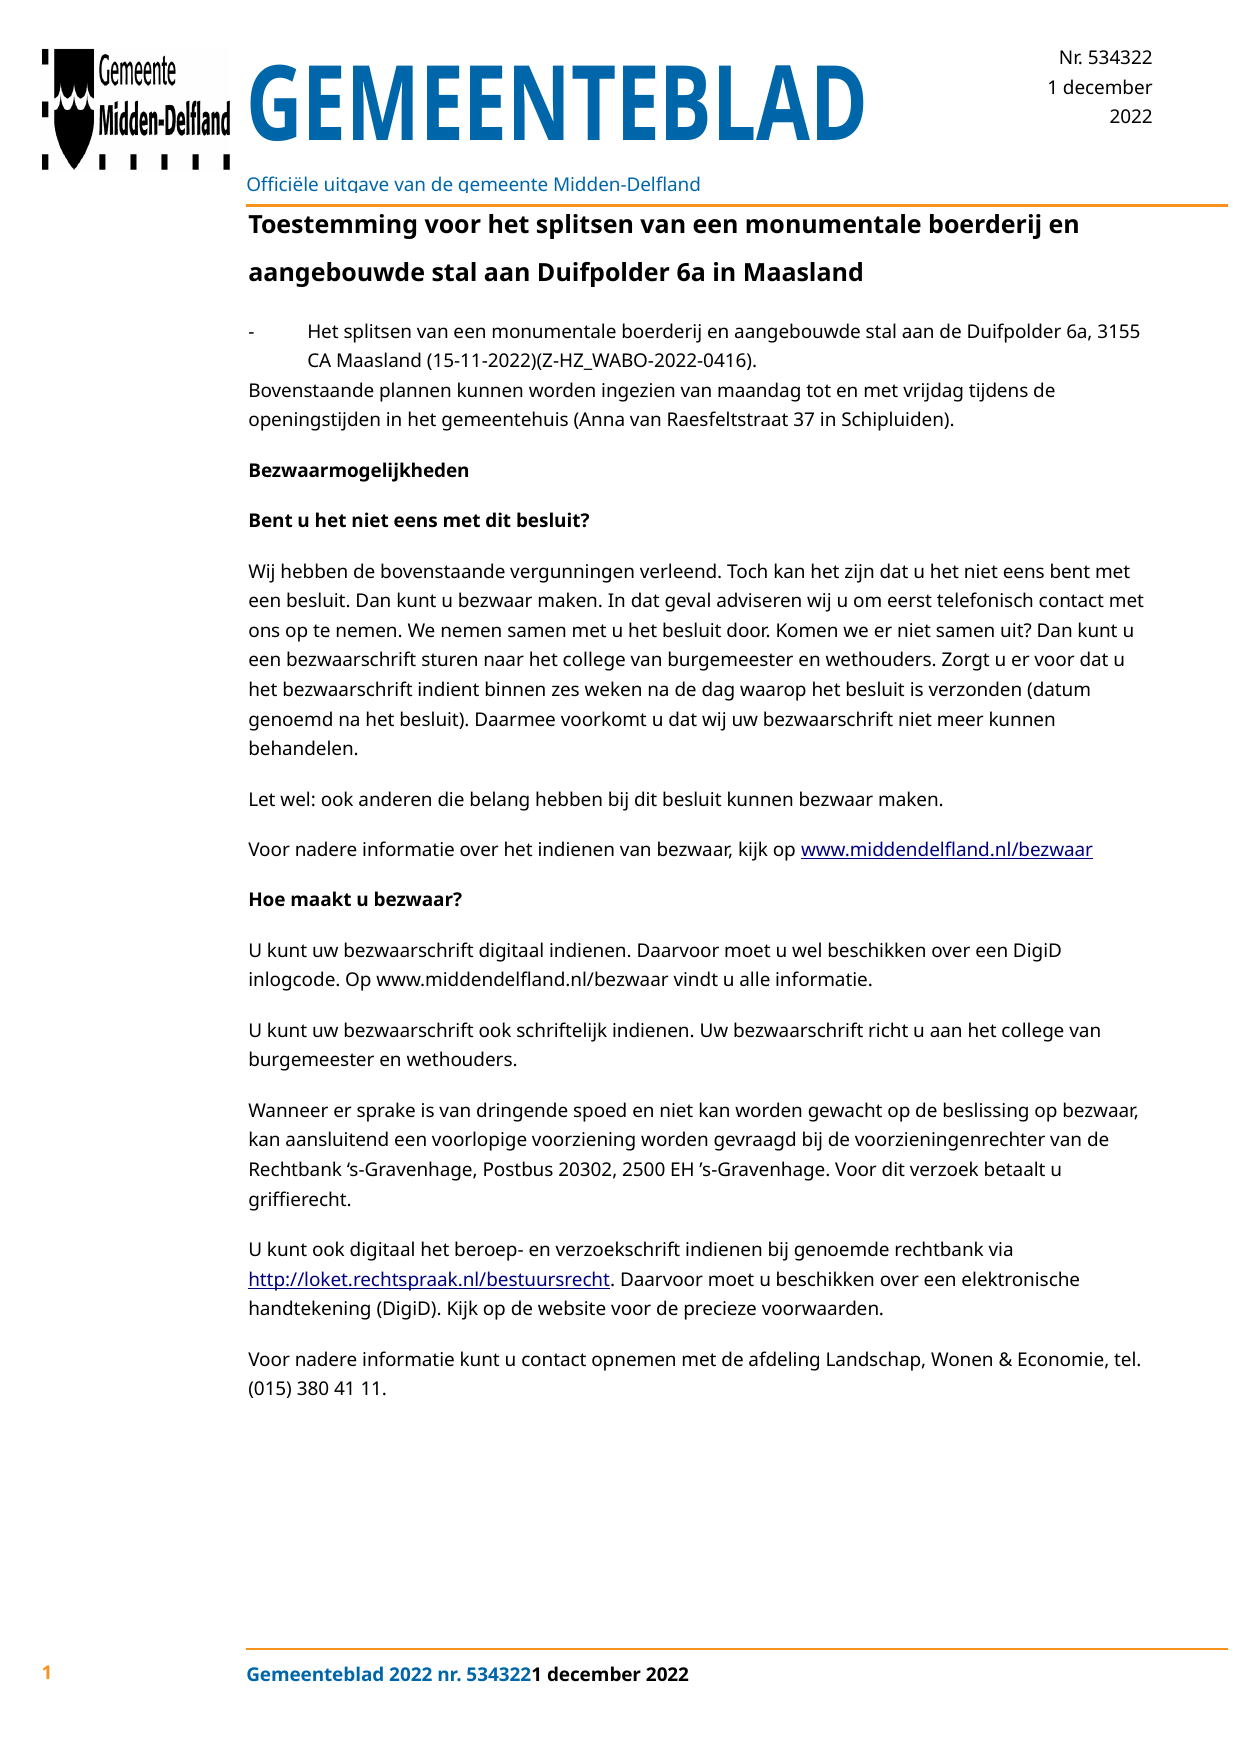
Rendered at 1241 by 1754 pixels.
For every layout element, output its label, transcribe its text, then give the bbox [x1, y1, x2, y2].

text Hoe maakt u bezwaar? [248, 887, 1152, 912]
text U kunt uw bezwaarschrift digitaal indienen. Daarvoor moet u wel beschikken over een DigiD inlogcode. Op www.middendelfland.nl/bezwaar vindt u alle informatie. [248, 937, 1152, 992]
text Voor nadere informatie over het indienen van bezwaar, kijk op www.middendelfland.nl/bezwaar [248, 836, 1152, 862]
text Wanneer er sprake is van dringende spoed en niet kan worden gewacht op de beslissing op bezwaar, kan aansluitend een voorlopige voorziening worden gevraagd bij de voorzieningenrechter van de Rechtbank ‘s-Gravenhage, Postbus 20302, 2500 EH ’s-Gravenhage. Voor dit verzoek betaalt u griffierecht. [248, 1097, 1152, 1212]
text Let wel: ook anderen die belang hebben bij dit besluit kunnen bezwaar maken. [248, 786, 1152, 812]
text Bezwaarmogelijkheden [248, 457, 1152, 483]
picture [41, 47, 231, 172]
text U kunt uw bezwaarschrift ook schriftelijk indienen. Uw bezwaarschrift richt u aan het college van burgemeester en wethouders. [248, 1017, 1152, 1072]
text Bent u het niet eens met dit besluit? [248, 507, 1152, 533]
text U kunt ook digitaal het beroep- en verzoekschrift indienen bij genoemde rechtbank via http://loket.rechtspraak.nl/bestuursrecht. Daarvoor moet u beschikken over een elektronische handtekening (DigiD). Kijk op de website voor de precieze voorwaarden. [248, 1236, 1152, 1321]
text Toestemming voor het splitsen van een monumentale boerderij en aangebouwde stal aan Duifpolder 6a in Maasland [248, 207, 1152, 288]
text Bovenstaande plannen kunnen worden ingezien van maandag tot en met vrijdag tijdens de openingstijden in het gemeentehuis (Anna van Raesfeltstraat 37 in Schipluiden). [248, 377, 1152, 432]
text Wij hebben de bovenstaande vergunningen verleend. Toch kan het zijn dat u het niet eens bent met een besluit. Dan kunt u bezwaar maken. In dat geval adviseren wij u om eerst telefonisch contact met ons op te nemen. We nemen samen met u het besluit door. Komen we er niet samen uit? Dan kunt u een bezwaarschrift sturen naar het college van burgemeester en wethouders. Zorgt u er voor dat u het bezwaarschrift indient binnen zes weken na de dag waarop het besluit is verzonden (datum genoemd na het besluit). Daarmee voorkomt u dat wij uw bezwaarschrift niet meer kunnen behandelen. [248, 558, 1152, 761]
text Voor nadere informatie kunt u contact opnemen met de afdeling Landschap, Wonen & Economie, tel. (015) 380 41 11. [248, 1346, 1152, 1401]
list Het splitsen van een monumentale boerderij en aangebouwde stal aan de Duifpolder 6a, 3155 CA Maasland (15-11-2022)(Z-HZ_WABO-2022-0416). [248, 318, 1152, 373]
